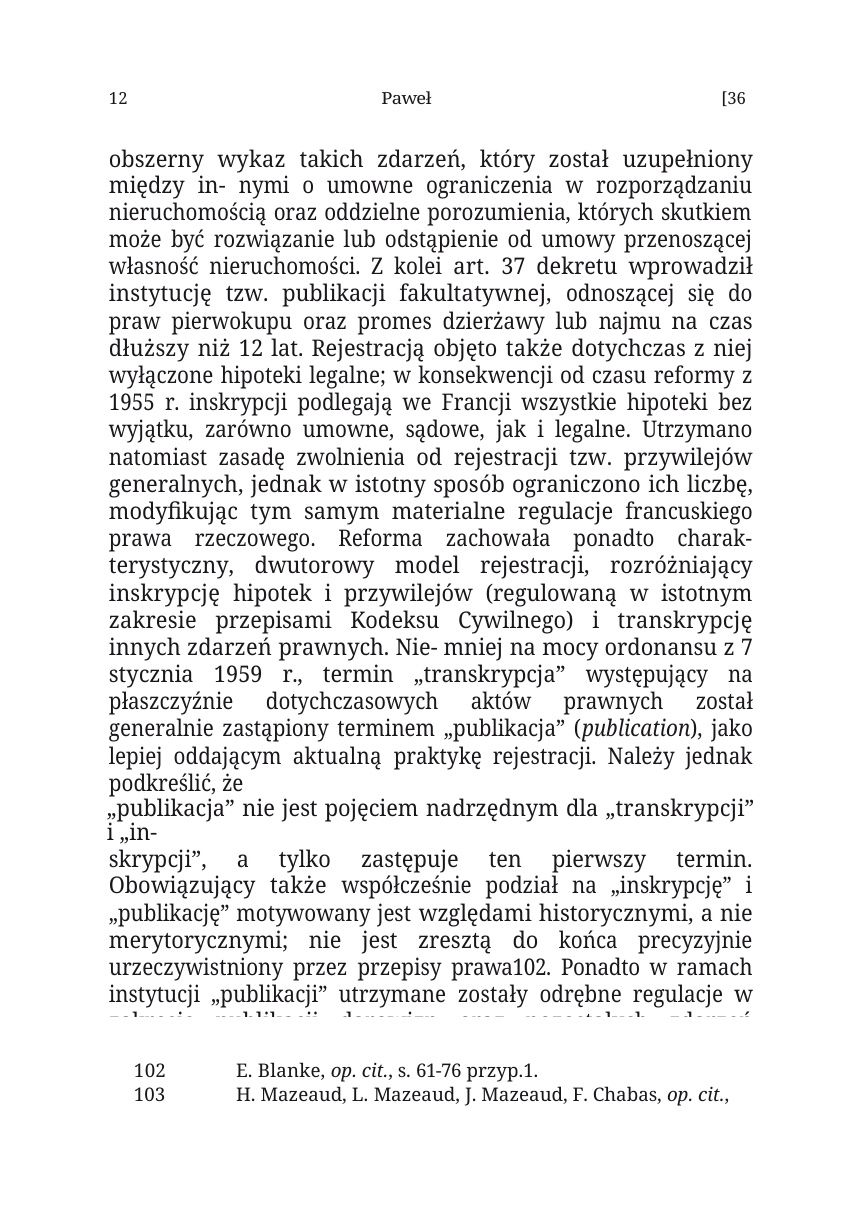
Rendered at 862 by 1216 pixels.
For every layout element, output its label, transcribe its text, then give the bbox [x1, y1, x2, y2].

text „publikacja” nie jest pojęciem nadrzędnym dla „transkrypcji” i „in- [107, 798, 754, 845]
text obszerny wykaz takich zdarzeń, który został uzupełniony między in- nymi o umowne ograniczenia w rozporządzaniu nieruchomością oraz oddzielne porozumienia, których skutkiem może być rozwiązanie lub odstąpienie od umowy przenoszącej własność nieruchomości. Z kolei art. 37 dekretu wprowadził instytucję tzw. publikacji fakultatywnej, odnoszącej się do praw pierwokupu oraz promes dzierżawy lub najmu na czas dłuższy niż 12 lat. Rejestracją objęto także dotychczas z niej wyłączone hipoteki legalne; w konsekwencji od czasu reformy z 1955 r. inskrypcji podlegają we Francji wszystkie hipoteki bez wyjątku, zarówno umowne, sądowe, jak i legalne. Utrzymano natomiast zasadę zwolnienia od rejestracji tzw. przywilejów generalnych, jednak w istotny sposób ograniczono ich liczbę, modyfikując tym samym materialne regulacje francuskiego prawa rzeczowego. Reforma zachowała ponadto charak- terystyczny, dwutorowy model rejestracji, rozróżniający inskrypcję hipotek i przywilejów (regulowaną w istotnym zakresie przepisami Kodeksu Cywilnego) i transkrypcję innych zdarzeń prawnych. Nie- mniej na mocy ordonansu z 7 stycznia 1959 r., termin „transkrypcja” występujący na płaszczyźnie dotychczasowych aktów prawnych został generalnie zastąpiony terminem „publikacja” (publication), jako lepiej oddającym aktualną praktykę rejestracji. Należy jednak podkreślić, że [109, 146, 753, 798]
list E. Blanke, op. cit., s. 61-76 przyp.1. [134, 1058, 744, 1082]
text skrypcji”, a tylko zastępuje ten pierwszy termin. Obowiązujący także współcześnie podział na „inskrypcję” i „publikację” motywowany jest względami historycznymi, a nie merytorycznymi; nie jest zresztą do końca precyzyjnie urzeczywistniony przez przepisy prawa102. Ponadto w ramach instytucji „publikacji” utrzymane zostały odrębne regulacje w zakresie publikacji darowizn oraz pozostałych zdarzeń prawnych, które to rozróżnienie sięga czasów uchwalenia Kodeksu Napoleona w 1804 roku103. [109, 846, 753, 1017]
list H. Mazeaud, L. Mazeaud, J. Mazeaud, F. Chabas, op. cit., s. 575 przyp. 6. [134, 1082, 744, 1110]
text [36] [721, 87, 751, 112]
text Paweł Blajer [381, 87, 480, 112]
text 124 [109, 87, 135, 112]
